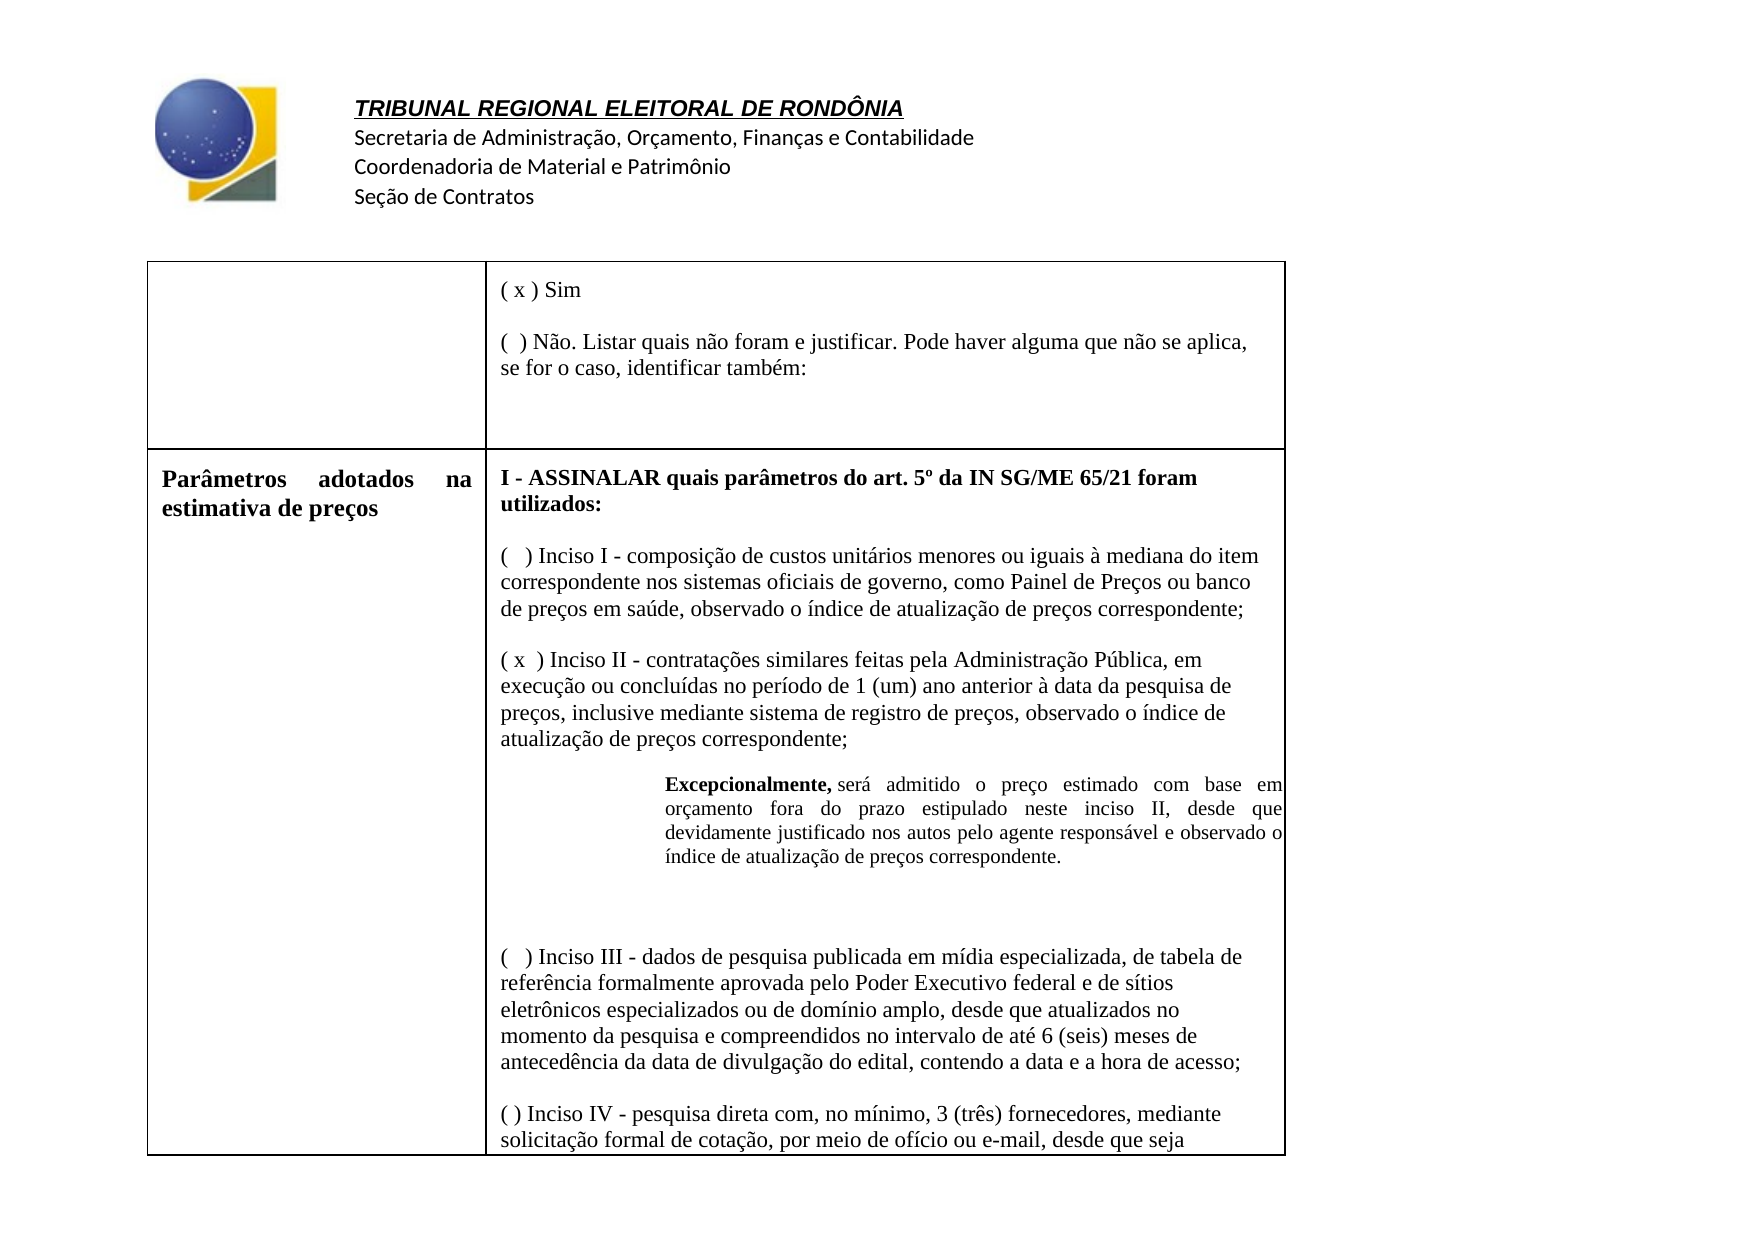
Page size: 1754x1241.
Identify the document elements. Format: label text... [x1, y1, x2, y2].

table_cell Parâmetros adotados na estimativa de preços [148, 450, 485, 1154]
table_cell I - ASSINALAR quais parâmetros do art. 5º da IN SG/ME 65/21 foram utilizados: ( ) Inciso I - composição de custos unitários menores ou iguais à mediana do item correspondente nos sistemas oficiais de governo, como Painel de Preços ou banco de preços em saúde, observado o índice de atualização de preços correspondente; ( x ) Inciso II - contratações similares feitas pela Administração Pública, em execução ou concluídas no período de 1 (um) ano anterior à data da pesquisa de preços, inclusive mediante sistema de registro de preços, observado o índice de atualização de preços correspondente; Excepcionalmente, será admitido o preço estimado com base em orçamento fora do prazo estipulado neste inciso II, desde que devidamente justificado nos autos pelo agente responsável e observado o índice de atualização de preços correspondente. ( ) Inciso III - dados de pesquisa publicada em mídia especializada, de tabela de referência formalmente aprovada pelo Poder Executivo federal e de sítios eletrônicos especializados ou de domínio amplo, desde que atualizados no momento da pesquisa e compreendidos no intervalo de até 6 (seis) meses de antecedência da data de divulgação do edital, contendo a data e a hora de acesso; ( ) Inciso IV - pesquisa direta com, no mínimo, 3 (três) fornecedores, mediante solicitação formal de cotação, por meio de ofício ou e-mail, desde que seja [487, 450, 1284, 1154]
table_cell ( x ) Sim ( ) Não. Listar quais não foram e justificar. Pode haver alguma que não se aplica, se for o caso, identificar também: [487, 262, 1284, 448]
table_cell [148, 262, 485, 448]
